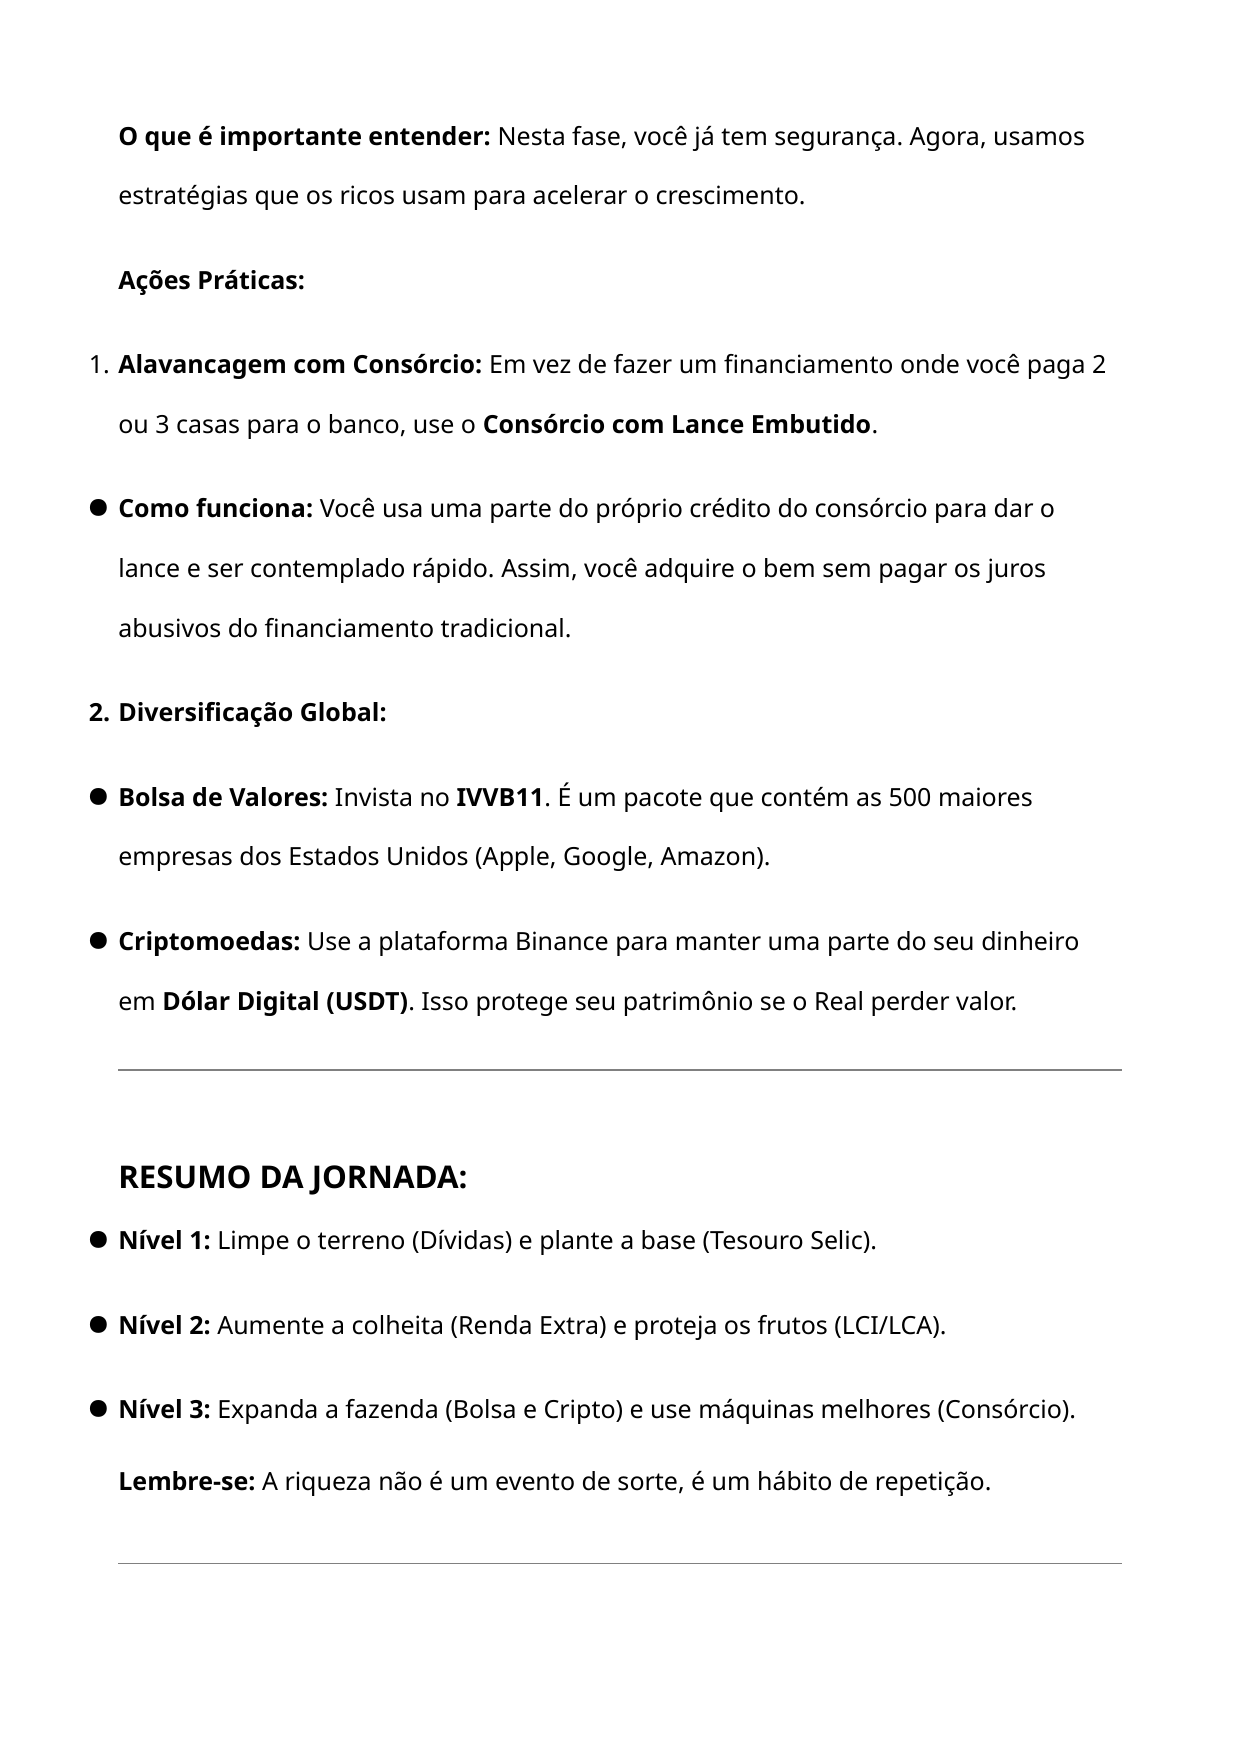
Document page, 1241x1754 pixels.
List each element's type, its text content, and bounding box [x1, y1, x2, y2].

list Criptomoedas: Use a plataforma Binance para manter uma parte do seu dinheiro em Dólar Digital (USDT). Isso protege seu patrimônio se o Real perder valor. [118, 923, 1122, 1017]
list Como funciona: Você usa uma parte do próprio crédito do consórcio para dar o lance e ser contemplado rápido. Assim, você adquire o bem sem pagar os juros abusivos do financiamento tradicional. [118, 491, 1122, 644]
text O que é importante entender: Nesta fase, você já tem segurança. Agora, usamos estratégias que os ricos usam para acelerar o crescimento. [118, 118, 1122, 212]
list Diversificação Global: [118, 695, 1122, 729]
text Lembre-se: A riqueza não é um evento de sorte, é um hábito de repetição. [118, 1464, 1122, 1498]
subtitle RESUMO DA JORNADA: [118, 1154, 1122, 1198]
list Nível 3: Expanda a fazenda (Bolsa e Cripto) e use máquinas melhores (Consórcio). [118, 1392, 1122, 1426]
list Nível 1: Limpe o terreno (Dívidas) e plante a base (Tesouro Selic). [118, 1223, 1122, 1257]
text Ações Práticas: [118, 262, 1122, 296]
list Alavancagem com Consórcio: Em vez de fazer um financiamento onde você paga 2 ou 3 casas para o banco, use o Consórcio com Lance Embutido. [118, 347, 1122, 441]
list Nível 2: Aumente a colheita (Renda Extra) e proteja os frutos (LCI/LCA). [118, 1307, 1122, 1341]
list Bolsa de Valores: Invista no IVVB11. É um pacote que contém as 500 maiores empresas dos Estados Unidos (Apple, Google, Amazon). [118, 779, 1122, 873]
